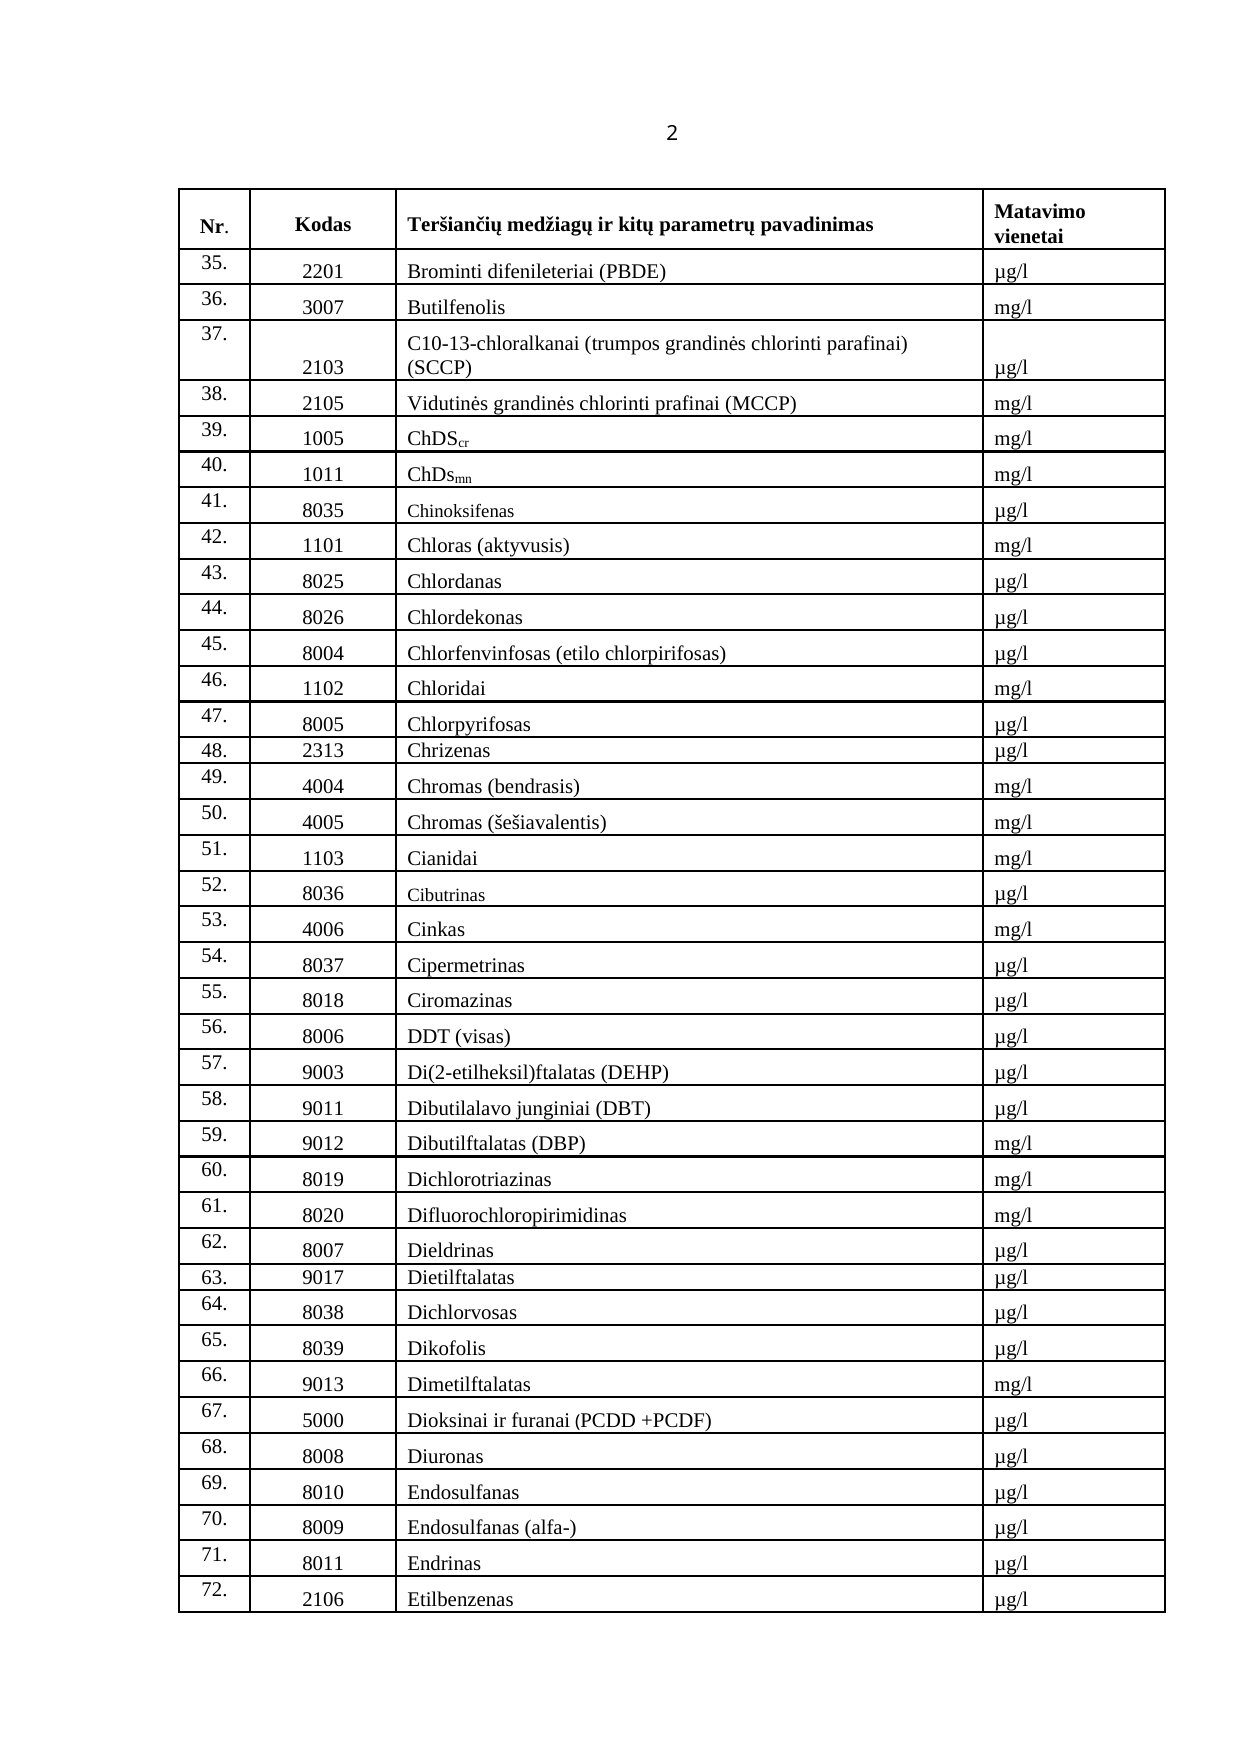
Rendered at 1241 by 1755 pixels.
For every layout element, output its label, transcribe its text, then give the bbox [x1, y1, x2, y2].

table_cell 8007 [251, 1229, 395, 1262]
table_cell 60. [180, 1158, 249, 1191]
table_cell 4004 [251, 764, 395, 798]
table_cell 59. [180, 1122, 249, 1155]
table_cell DDT (visas) [397, 1015, 982, 1048]
table_cell mg/l [984, 285, 1164, 319]
table_cell Cipermetrinas [397, 943, 982, 977]
table_cell 67. [180, 1398, 249, 1432]
table_cell 5000 [251, 1398, 395, 1432]
table_cell mg/l [984, 381, 1164, 414]
table_cell mg/l [984, 1122, 1164, 1155]
table_cell µg/l [984, 1086, 1164, 1119]
table_cell 8035 [251, 488, 395, 522]
table_cell 3007 [251, 285, 395, 319]
table_cell 8005 [251, 703, 395, 736]
table_cell µg/l [984, 321, 1164, 379]
table_cell mg/l [984, 417, 1164, 450]
table_cell µg/l [984, 1326, 1164, 1360]
table_cell 1101 [251, 524, 395, 557]
table_cell µg/l [984, 1229, 1164, 1262]
table_cell 1102 [251, 667, 395, 700]
table_cell mg/l [984, 1193, 1164, 1227]
table_cell 8020 [251, 1193, 395, 1227]
table_cell 39. [180, 417, 249, 450]
table_cell mg/l [984, 836, 1164, 869]
table_cell Chlordanas [397, 560, 982, 593]
table_cell 55. [180, 979, 249, 1012]
table_cell 2106 [251, 1577, 395, 1611]
table_cell 64. [180, 1291, 249, 1324]
table_cell 9012 [251, 1122, 395, 1155]
table_cell 46. [180, 667, 249, 700]
table_cell 8026 [251, 595, 395, 629]
table_cell Chlordekonas [397, 595, 982, 629]
table_cell Chlorfenvinfosas (etilo chlorpirifosas) [397, 631, 982, 665]
table_cell 2105 [251, 381, 395, 414]
table_cell µg/l [984, 738, 1164, 762]
table_cell mg/l [984, 907, 1164, 941]
table_cell 36. [180, 285, 249, 319]
table_cell C10-13-chloralkanai (trumpos grandinės chlorinti parafinai) (SCCP) [397, 321, 982, 379]
table_cell Diuronas [397, 1434, 982, 1468]
table_cell Ciromazinas [397, 979, 982, 1012]
table_cell 41. [180, 488, 249, 522]
table_cell Dioksinai ir furanai (PCDD +PCDF) [397, 1398, 982, 1432]
table_cell Dichlorvosas [397, 1291, 982, 1324]
table_cell 1011 [251, 453, 395, 486]
table_cell 8004 [251, 631, 395, 665]
table_cell Butilfenolis [397, 285, 982, 319]
table_cell Chloridai [397, 667, 982, 700]
table_cell 52. [180, 872, 249, 905]
table_cell 8011 [251, 1541, 395, 1575]
table_cell 70. [180, 1506, 249, 1539]
table_cell Chlorpyrifosas [397, 703, 982, 736]
table_cell mg/l [984, 667, 1164, 700]
table_cell mg/l [984, 453, 1164, 486]
table_cell 56. [180, 1015, 249, 1048]
table_cell µg/l [984, 1541, 1164, 1575]
table_cell 1103 [251, 836, 395, 869]
table_cell 2313 [251, 738, 395, 762]
table_cell 53. [180, 907, 249, 941]
table_cell 65. [180, 1326, 249, 1360]
table_cell Dibutilftalatas (DBP) [397, 1122, 982, 1155]
table_cell 43. [180, 560, 249, 593]
table_cell Dieldrinas [397, 1229, 982, 1262]
table_cell 4006 [251, 907, 395, 941]
table_cell µg/l [984, 1050, 1164, 1084]
table_cell 49. [180, 764, 249, 798]
table_cell 1005 [251, 417, 395, 450]
table_cell µg/l [984, 595, 1164, 629]
table_cell Endosulfanas (alfa-) [397, 1506, 982, 1539]
table_cell 9013 [251, 1362, 395, 1396]
table_cell 69. [180, 1470, 249, 1504]
table_cell 42. [180, 524, 249, 557]
table_cell 40. [180, 453, 249, 486]
table_cell 8036 [251, 872, 395, 905]
table_cell 50. [180, 800, 249, 834]
table_cell µg/l [984, 560, 1164, 593]
table_cell ChDsmn [397, 453, 982, 486]
table_cell 45. [180, 631, 249, 665]
table_cell 68. [180, 1434, 249, 1468]
table_cell µg/l [984, 1265, 1164, 1289]
table_cell 8038 [251, 1291, 395, 1324]
table_cell 38. [180, 381, 249, 414]
table_cell 8037 [251, 943, 395, 977]
table_cell Cibutrinas [397, 872, 982, 905]
table_cell mg/l [984, 1158, 1164, 1191]
table_cell 8018 [251, 979, 395, 1012]
table_cell 9003 [251, 1050, 395, 1084]
table_header Matavimo vienetai [984, 190, 1164, 248]
table_cell 62. [180, 1229, 249, 1262]
table_cell 2201 [251, 250, 395, 283]
table_cell Etilbenzenas [397, 1577, 982, 1611]
table_cell 9017 [251, 1265, 395, 1289]
table_cell µg/l [984, 703, 1164, 736]
table_cell µg/l [984, 488, 1164, 522]
table_cell 9011 [251, 1086, 395, 1119]
table_cell µg/l [984, 631, 1164, 665]
table_cell Dibutilalavo junginiai (DBT) [397, 1086, 982, 1119]
table_cell 63. [180, 1265, 249, 1289]
table_cell 2103 [251, 321, 395, 379]
table_cell 48. [180, 738, 249, 762]
table_cell µg/l [984, 1470, 1164, 1504]
table_cell 61. [180, 1193, 249, 1227]
table_cell 44. [180, 595, 249, 629]
table_cell 37. [180, 321, 249, 379]
table_cell 8006 [251, 1015, 395, 1048]
table_cell 8009 [251, 1506, 395, 1539]
table_cell 54. [180, 943, 249, 977]
table_cell Chloras (aktyvusis) [397, 524, 982, 557]
table_cell Endosulfanas [397, 1470, 982, 1504]
table_header Teršiančių medžiagų ir kitų parametrų pavadinimas [397, 190, 982, 248]
table_cell 8039 [251, 1326, 395, 1360]
table_cell µg/l [984, 1506, 1164, 1539]
table_header Kodas [251, 190, 395, 248]
table_cell Cianidai [397, 836, 982, 869]
table_cell 66. [180, 1362, 249, 1396]
table_cell µg/l [984, 1434, 1164, 1468]
table_cell 47. [180, 703, 249, 736]
table_cell 58. [180, 1086, 249, 1119]
table_cell Dichlorotriazinas [397, 1158, 982, 1191]
table_cell 8019 [251, 1158, 395, 1191]
table_cell 8010 [251, 1470, 395, 1504]
table_cell Vidutinės grandinės chlorinti prafinai (MCCP) [397, 381, 982, 414]
table_cell mg/l [984, 524, 1164, 557]
table_cell µg/l [984, 250, 1164, 283]
table_cell Endrinas [397, 1541, 982, 1575]
table_cell 57. [180, 1050, 249, 1084]
table_cell µg/l [984, 1015, 1164, 1048]
table_cell µg/l [984, 1577, 1164, 1611]
table_cell Cinkas [397, 907, 982, 941]
table_cell Chromas (šešiavalentis) [397, 800, 982, 834]
table_cell Dimetilftalatas [397, 1362, 982, 1396]
table_cell µg/l [984, 979, 1164, 1012]
table_cell Dietilftalatas [397, 1265, 982, 1289]
table_cell mg/l [984, 800, 1164, 834]
table_cell Chrizenas [397, 738, 982, 762]
table_cell mg/l [984, 1362, 1164, 1396]
table_cell 72. [180, 1577, 249, 1611]
table_cell µg/l [984, 1291, 1164, 1324]
table_cell 35. [180, 250, 249, 283]
table_cell µg/l [984, 1398, 1164, 1432]
table_cell 8025 [251, 560, 395, 593]
table_cell 4005 [251, 800, 395, 834]
table_cell 8008 [251, 1434, 395, 1468]
table_cell Di(2-etilheksil)ftalatas (DEHP) [397, 1050, 982, 1084]
table_cell 51. [180, 836, 249, 869]
table_cell mg/l [984, 764, 1164, 798]
table_cell ChDScr [397, 417, 982, 450]
table_cell Difluorochloropirimidinas [397, 1193, 982, 1227]
table_cell 71. [180, 1541, 249, 1575]
table_cell Chromas (bendrasis) [397, 764, 982, 798]
table_cell Chinoksifenas [397, 488, 982, 522]
table_cell µg/l [984, 943, 1164, 977]
table_cell µg/l [984, 872, 1164, 905]
table_cell Brominti difenileteriai (PBDE) [397, 250, 982, 283]
table_cell Dikofolis [397, 1326, 982, 1360]
table_header Nr. [180, 190, 249, 248]
